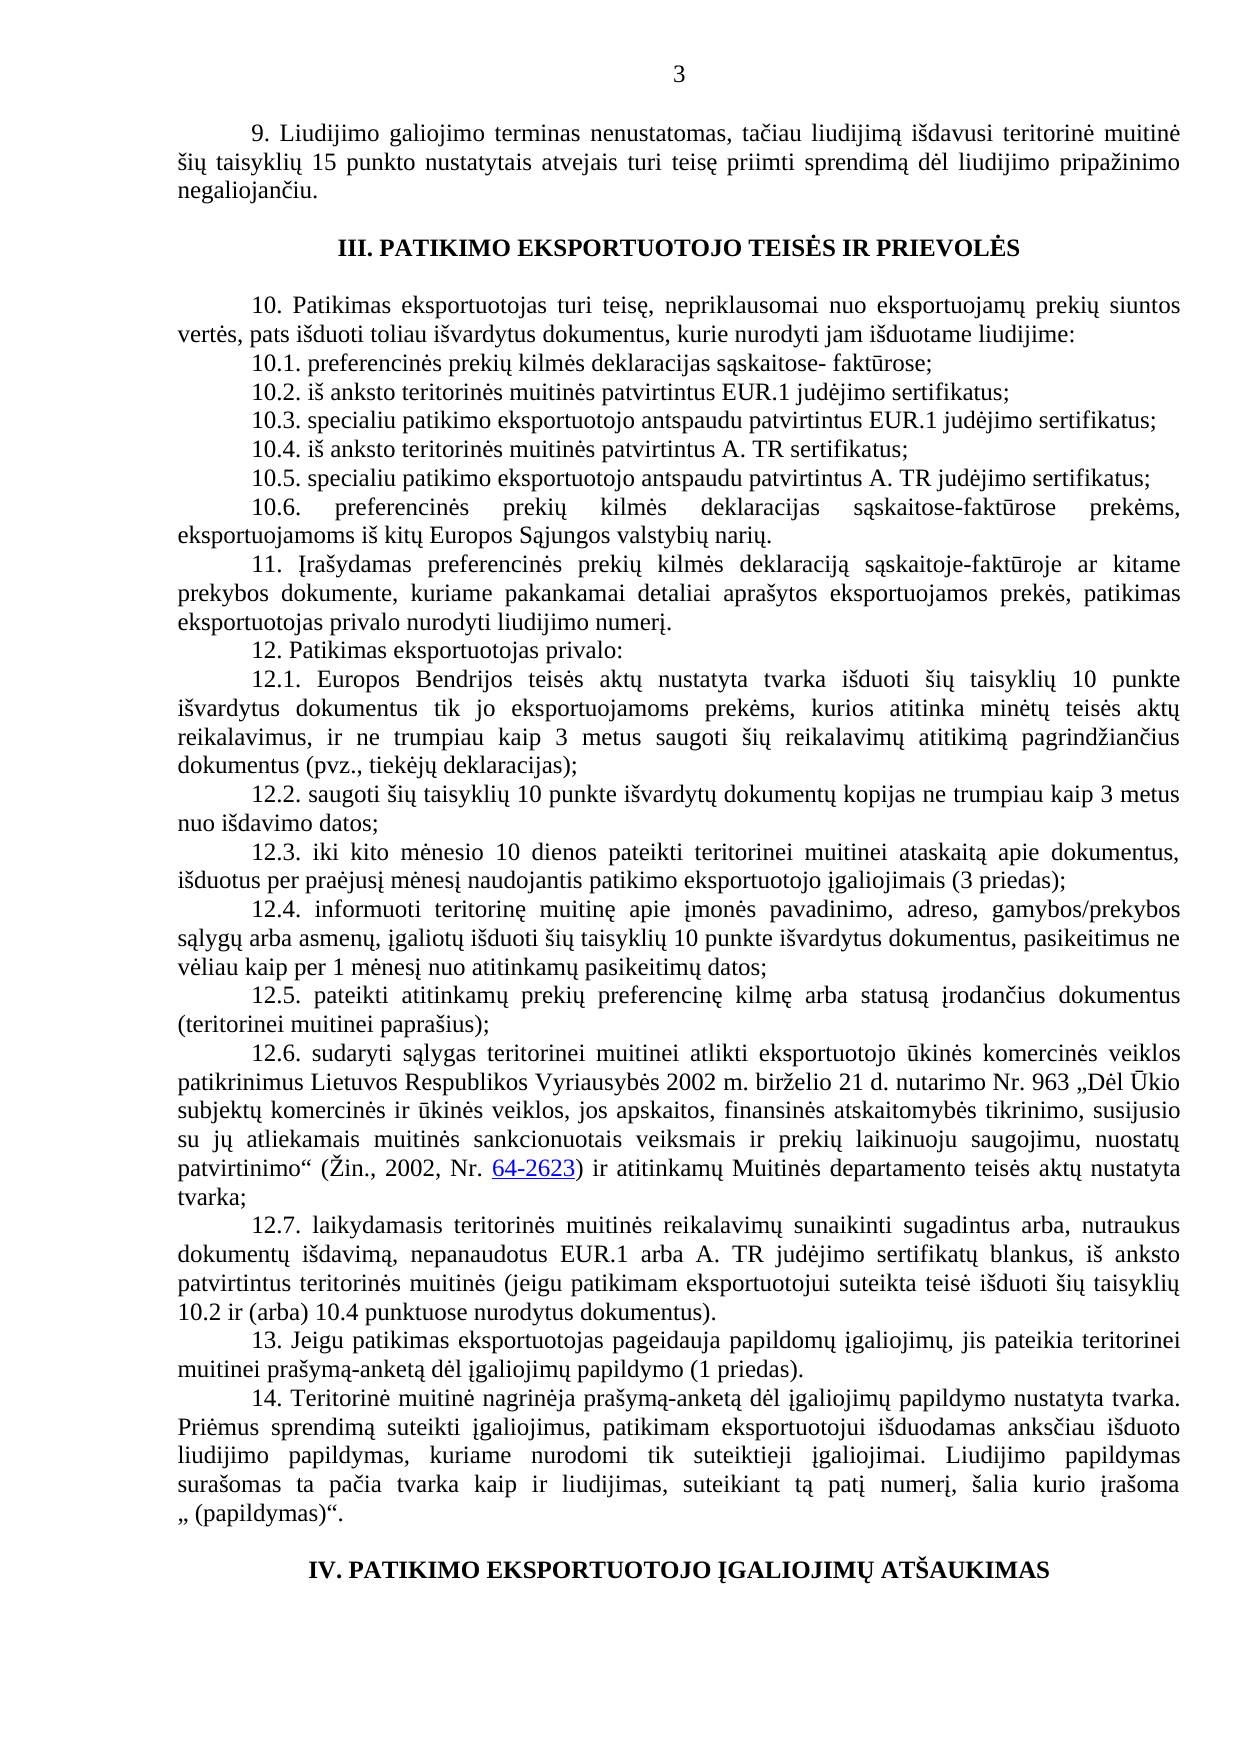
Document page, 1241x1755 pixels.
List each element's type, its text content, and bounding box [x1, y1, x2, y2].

text 13. Jeigu patikimas eksportuotojas pageidauja papildomų įgaliojimų, jis pateikia teritorinei muitinei prašymą-anketą dėl įgaliojimų papildymo (1 priedas). [177, 1326, 1181, 1383]
text 14. Teritorinė muitinė nagrinėja prašymą-anketą dėl įgaliojimų papildymo nustatyta tvarka. Priėmus sprendimą suteikti įgaliojimus, patikimam eksportuotojui išduodamas anksčiau išduoto liudijimo papildymas, kuriame nurodomi tik suteiktieji įgaliojimai. Liudijimo papildymas surašomas ta pačia tvarka kaip ir liudijimas, suteikiant tą patį numerį, šalia kurio įrašoma „ (papildymas)“. [177, 1383, 1181, 1527]
text 10.4. iš anksto teritorinės muitinės patvirtintus A. TR sertifikatus; [177, 434, 1181, 463]
text 11. Įrašydamas preferencinės prekių kilmės deklaraciją sąskaitoje-faktūroje ar kitame prekybos dokumente, kuriame pakankamai detaliai aprašytos eksportuojamos prekės, patikimas eksportuotojas privalo nurodyti liudijimo numerį. [177, 549, 1181, 636]
text 12.6. sudaryti sąlygas teritorinei muitinei atlikti eksportuotojo ūkinės komercinės veiklos patikrinimus Lietuvos Respublikos Vyriausybės 2002 m. birželio 21 d. nutarimo Nr. 963 „Dėl Ūkio subjektų komercinės ir ūkinės veiklos, jos apskaitos, finansinės atskaitomybės tikrinimo, susijusio su jų atliekamais muitinės sankcionuotais veiksmais ir prekių laikinuoju saugojimu, nuostatų patvirtinimo“ (Žin., 2002, Nr. 64-2623) ir atitinkamų Muitinės departamento teisės aktų nustatyta tvarka; [177, 1038, 1181, 1211]
text 12.7. laikydamasis teritorinės muitinės reikalavimų sunaikinti sugadintus arba, nutraukus dokumentų išdavimą, nepanaudotus EUR.1 arba A. TR judėjimo sertifikatų blankus, iš anksto patvirtintus teritorinės muitinės (jeigu patikimam eksportuotojui suteikta teisė išduoti šių taisyklių 10.2 ir (arba) 10.4 punktuose nurodytus dokumentus). [177, 1211, 1181, 1326]
text 12.2. saugoti šių taisyklių 10 punkte išvardytų dokumentų kopijas ne trumpiau kaip 3 metus nuo išdavimo datos; [177, 779, 1181, 837]
text IV. PATIKIMO EKSPORTUOTOJO ĮGALIOJIMŲ ATŠAUKIMAS [177, 1556, 1181, 1584]
text 10.3. specialiu patikimo eksportuotojo antspaudu patvirtintus EUR.1 judėjimo sertifikatus; [177, 406, 1181, 434]
text 12. Patikimas eksportuotojas privalo: [177, 636, 1181, 664]
text 9. Liudijimo galiojimo terminas nenustatomas, tačiau liudijimą išdavusi teritorinė muitinė šių taisyklių 15 punkto nustatytais atvejais turi teisę priimti sprendimą dėl liudijimo pripažinimo negaliojančiu. [177, 118, 1181, 204]
text 10.5. specialiu patikimo eksportuotojo antspaudu patvirtintus A. TR judėjimo sertifikatus; [177, 463, 1181, 492]
text 10.2. iš anksto teritorinės muitinės patvirtintus EUR.1 judėjimo sertifikatus; [177, 377, 1181, 406]
text 10. Patikimas eksportuotojas turi teisę, nepriklausomai nuo eksportuojamų prekių siuntos vertės, pats išduoti toliau išvardytus dokumentus, kurie nurodyti jam išduotame liudijime: [177, 291, 1181, 348]
text 12.4. informuoti teritorinę muitinę apie įmonės pavadinimo, adreso, gamybos/prekybos sąlygų arba asmenų, įgaliotų išduoti šių taisyklių 10 punkte išvardytus dokumentus, pasikeitimus ne vėliau kaip per 1 mėnesį nuo atitinkamų pasikeitimų datos; [177, 894, 1181, 981]
text 12.1. Europos Bendrijos teisės aktų nustatyta tvarka išduoti šių taisyklių 10 punkte išvardytus dokumentus tik jo eksportuojamoms prekėms, kurios atitinka minėtų teisės aktų reikalavimus, ir ne trumpiau kaip 3 metus saugoti šių reikalavimų atitikimą pagrindžiančius dokumentus (pvz., tiekėjų deklaracijas); [177, 664, 1181, 779]
text III. PATIKIMO EKSPORTUOTOJO TEISĖS IR PRIEVOLĖS [177, 233, 1181, 262]
text 12.5. pateikti atitinkamų prekių preferencinę kilmę arba statusą įrodančius dokumentus (teritorinei muitinei paprašius); [177, 981, 1181, 1038]
text 12.3. iki kito mėnesio 10 dienos pateikti teritorinei muitinei ataskaitą apie dokumentus, išduotus per praėjusį mėnesį naudojantis patikimo eksportuotojo įgaliojimais (3 priedas); [177, 837, 1181, 894]
text 10.1. preferencinės prekių kilmės deklaracijas sąskaitose- faktūrose; [177, 348, 1181, 377]
text 10.6. preferencinės prekių kilmės deklaracijas sąskaitose-faktūrose prekėms, eksportuojamoms iš kitų Europos Sąjungos valstybių narių. [177, 492, 1181, 549]
